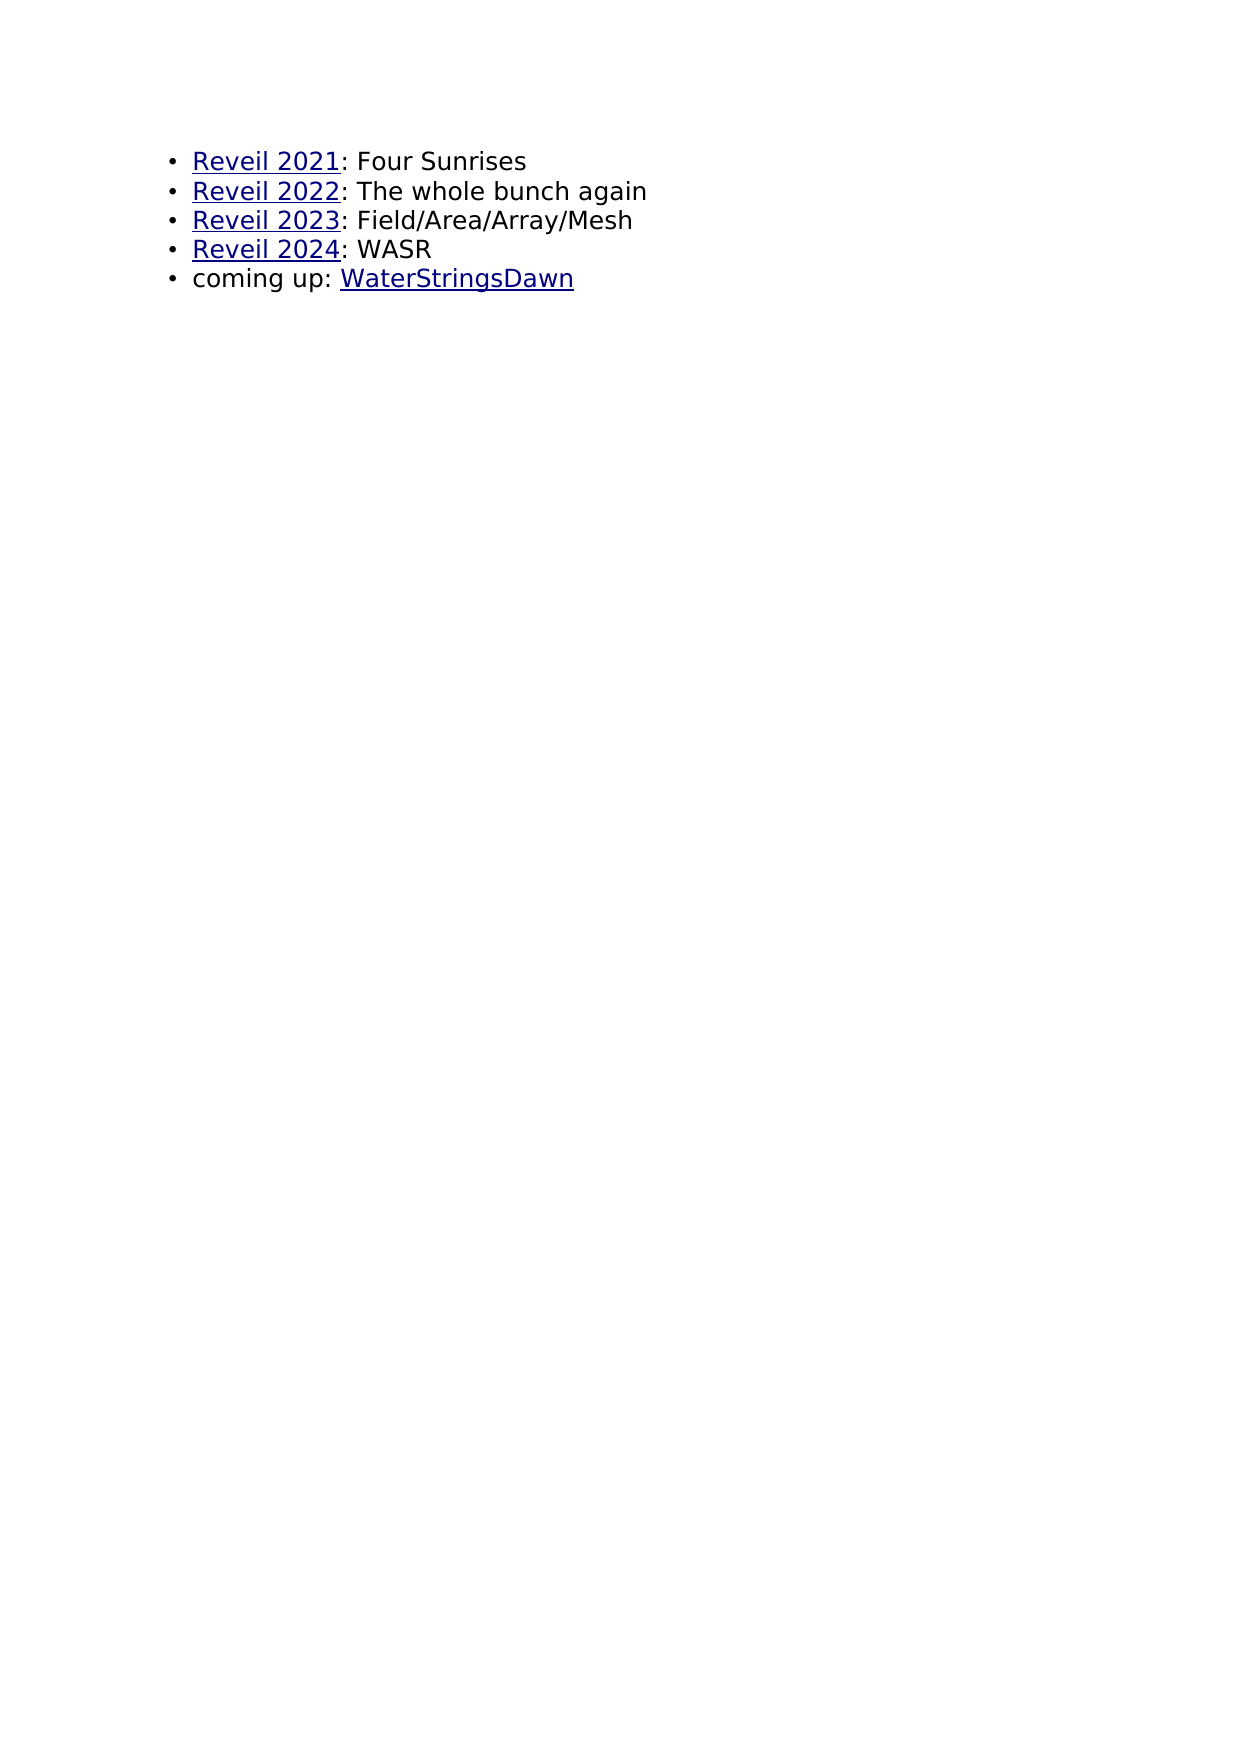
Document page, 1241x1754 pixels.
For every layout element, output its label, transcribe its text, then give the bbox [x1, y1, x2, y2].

list Reveil 2024: WASR [177, 235, 1122, 264]
list coming up: WaterStringsDawn [177, 264, 1122, 293]
list Reveil 2023: Field/Area/Array/Mesh [177, 206, 1122, 235]
list Reveil 2022: The whole bunch again [177, 177, 1122, 206]
list Reveil 2021: Four Sunrises [177, 148, 1122, 177]
